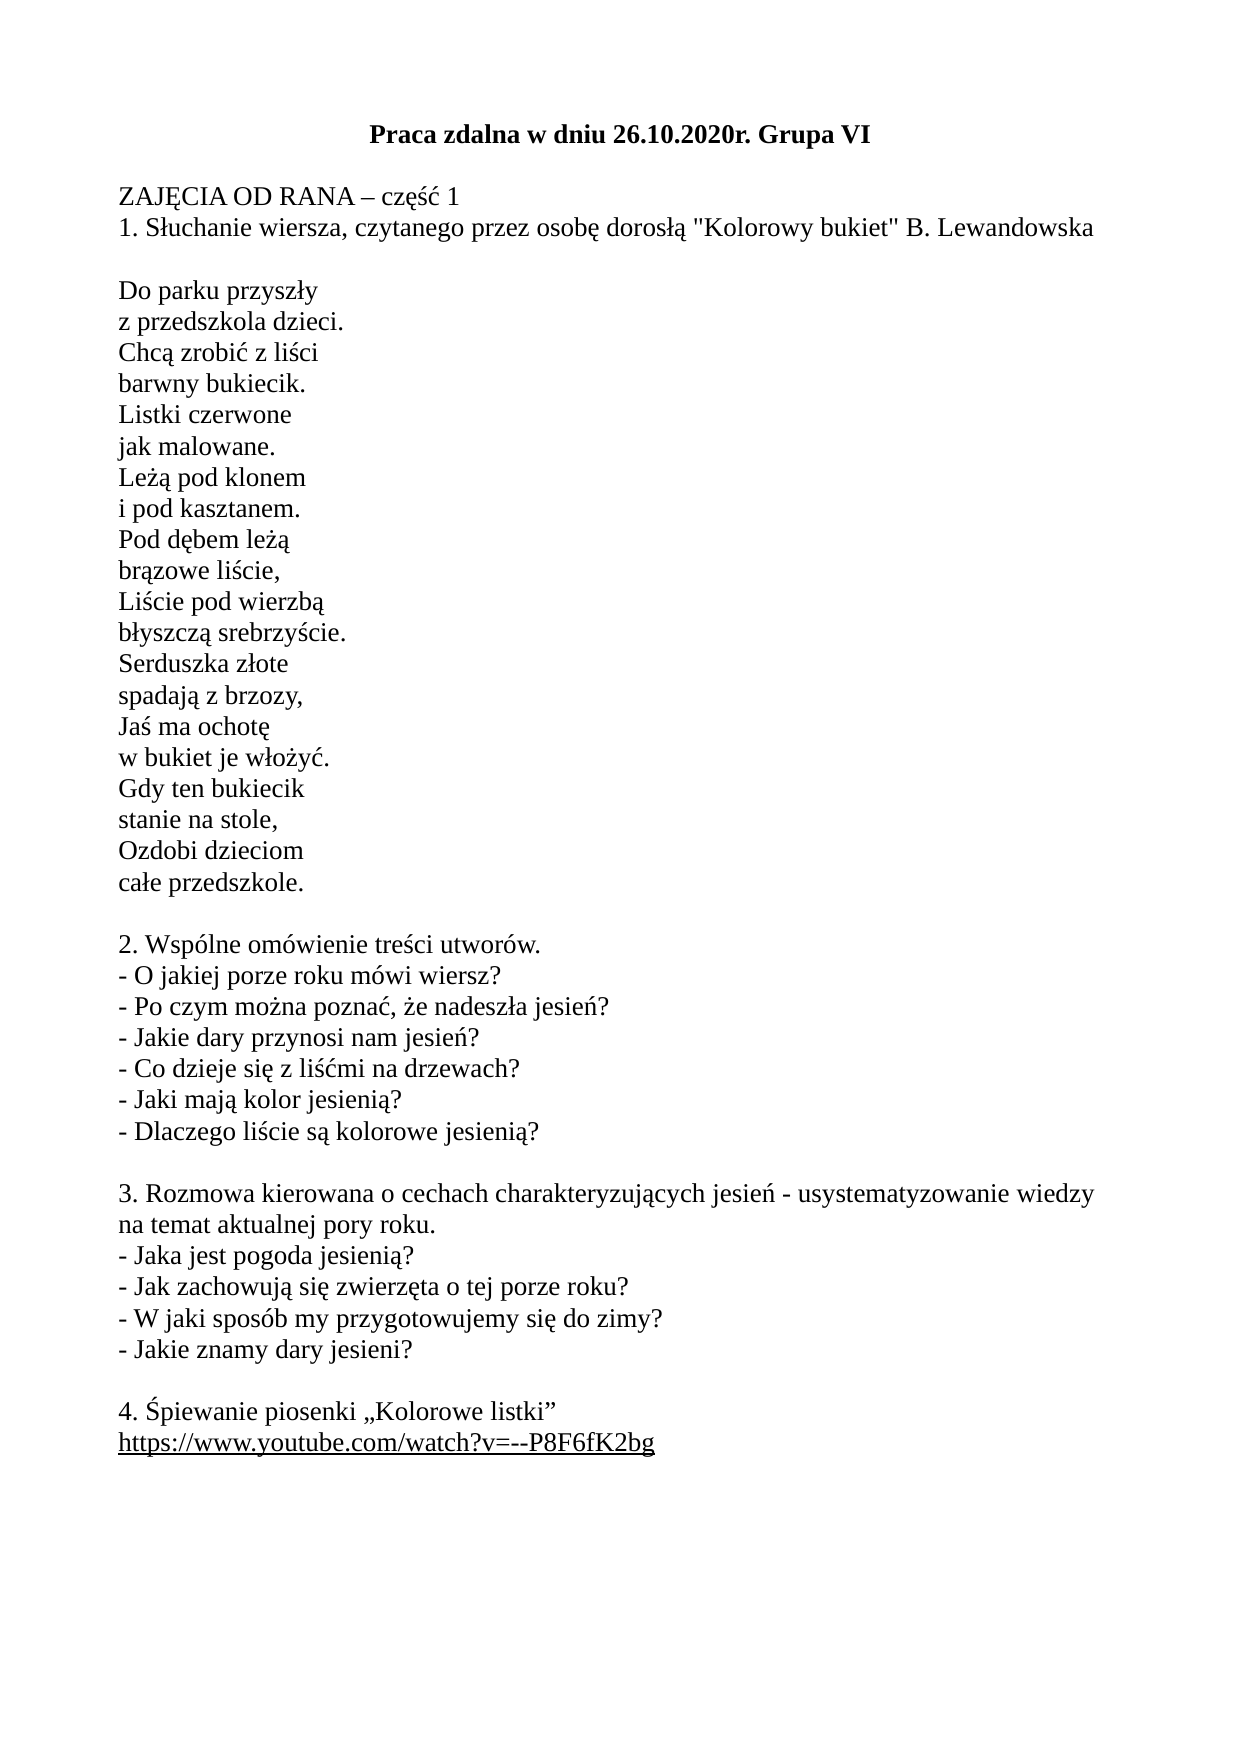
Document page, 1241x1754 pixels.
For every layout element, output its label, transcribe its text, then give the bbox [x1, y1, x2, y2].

text - Jakie znamy dary jesieni? [118, 1333, 1122, 1364]
text 4. Śpiewanie piosenki „Kolorowe listki” [118, 1395, 1122, 1426]
text Praca zdalna w dniu 26.10.2020r. Grupa VI [118, 118, 1122, 149]
text https://www.youtube.com/watch?v=--P8F6fK2bg [118, 1426, 1122, 1457]
text 1. Słuchanie wiersza, czytanego przez osobę dorosłą "Kolorowy bukiet" B. Lewandowska [118, 212, 1122, 243]
text ZAJĘCIA OD RANA – część 1 [118, 180, 1122, 212]
text 2. Wspólne omówienie treści utworów. - O jakiej porze roku mówi wiersz? - Po czym można poznać, że nadeszła jesień? - Jakie dary przynosi nam jesień? - Co dzieje się z liśćmi na drzewach? - Jaki mają kolor jesienią? - Dlaczego liście są kolorowe jesienią? [118, 928, 1122, 1177]
text 3. Rozmowa kierowana o cechach charakteryzujących jesień - usystematyzowanie wiedzy na temat aktualnej pory roku. - Jaka jest pogoda jesienią? - Jak zachowują się zwierzęta o tej porze roku? - W jaki sposób my przygotowujemy się do zimy? [118, 1177, 1122, 1333]
text Do parku przyszły z przedszkola dzieci. Chcą zrobić z liści barwny bukiecik. Listki czerwone jak malowane. Leżą pod klonem i pod kasztanem. Pod dębem leżą brązowe liście, Liście pod wierzbą [118, 243, 1122, 616]
text błyszczą srebrzyście. Serduszka złote spadają z brzozy, Jaś ma ochotę w bukiet je włożyć. Gdy ten bukiecik stanie na stole, Ozdobi dzieciom całe przedszkole. [118, 616, 1122, 897]
